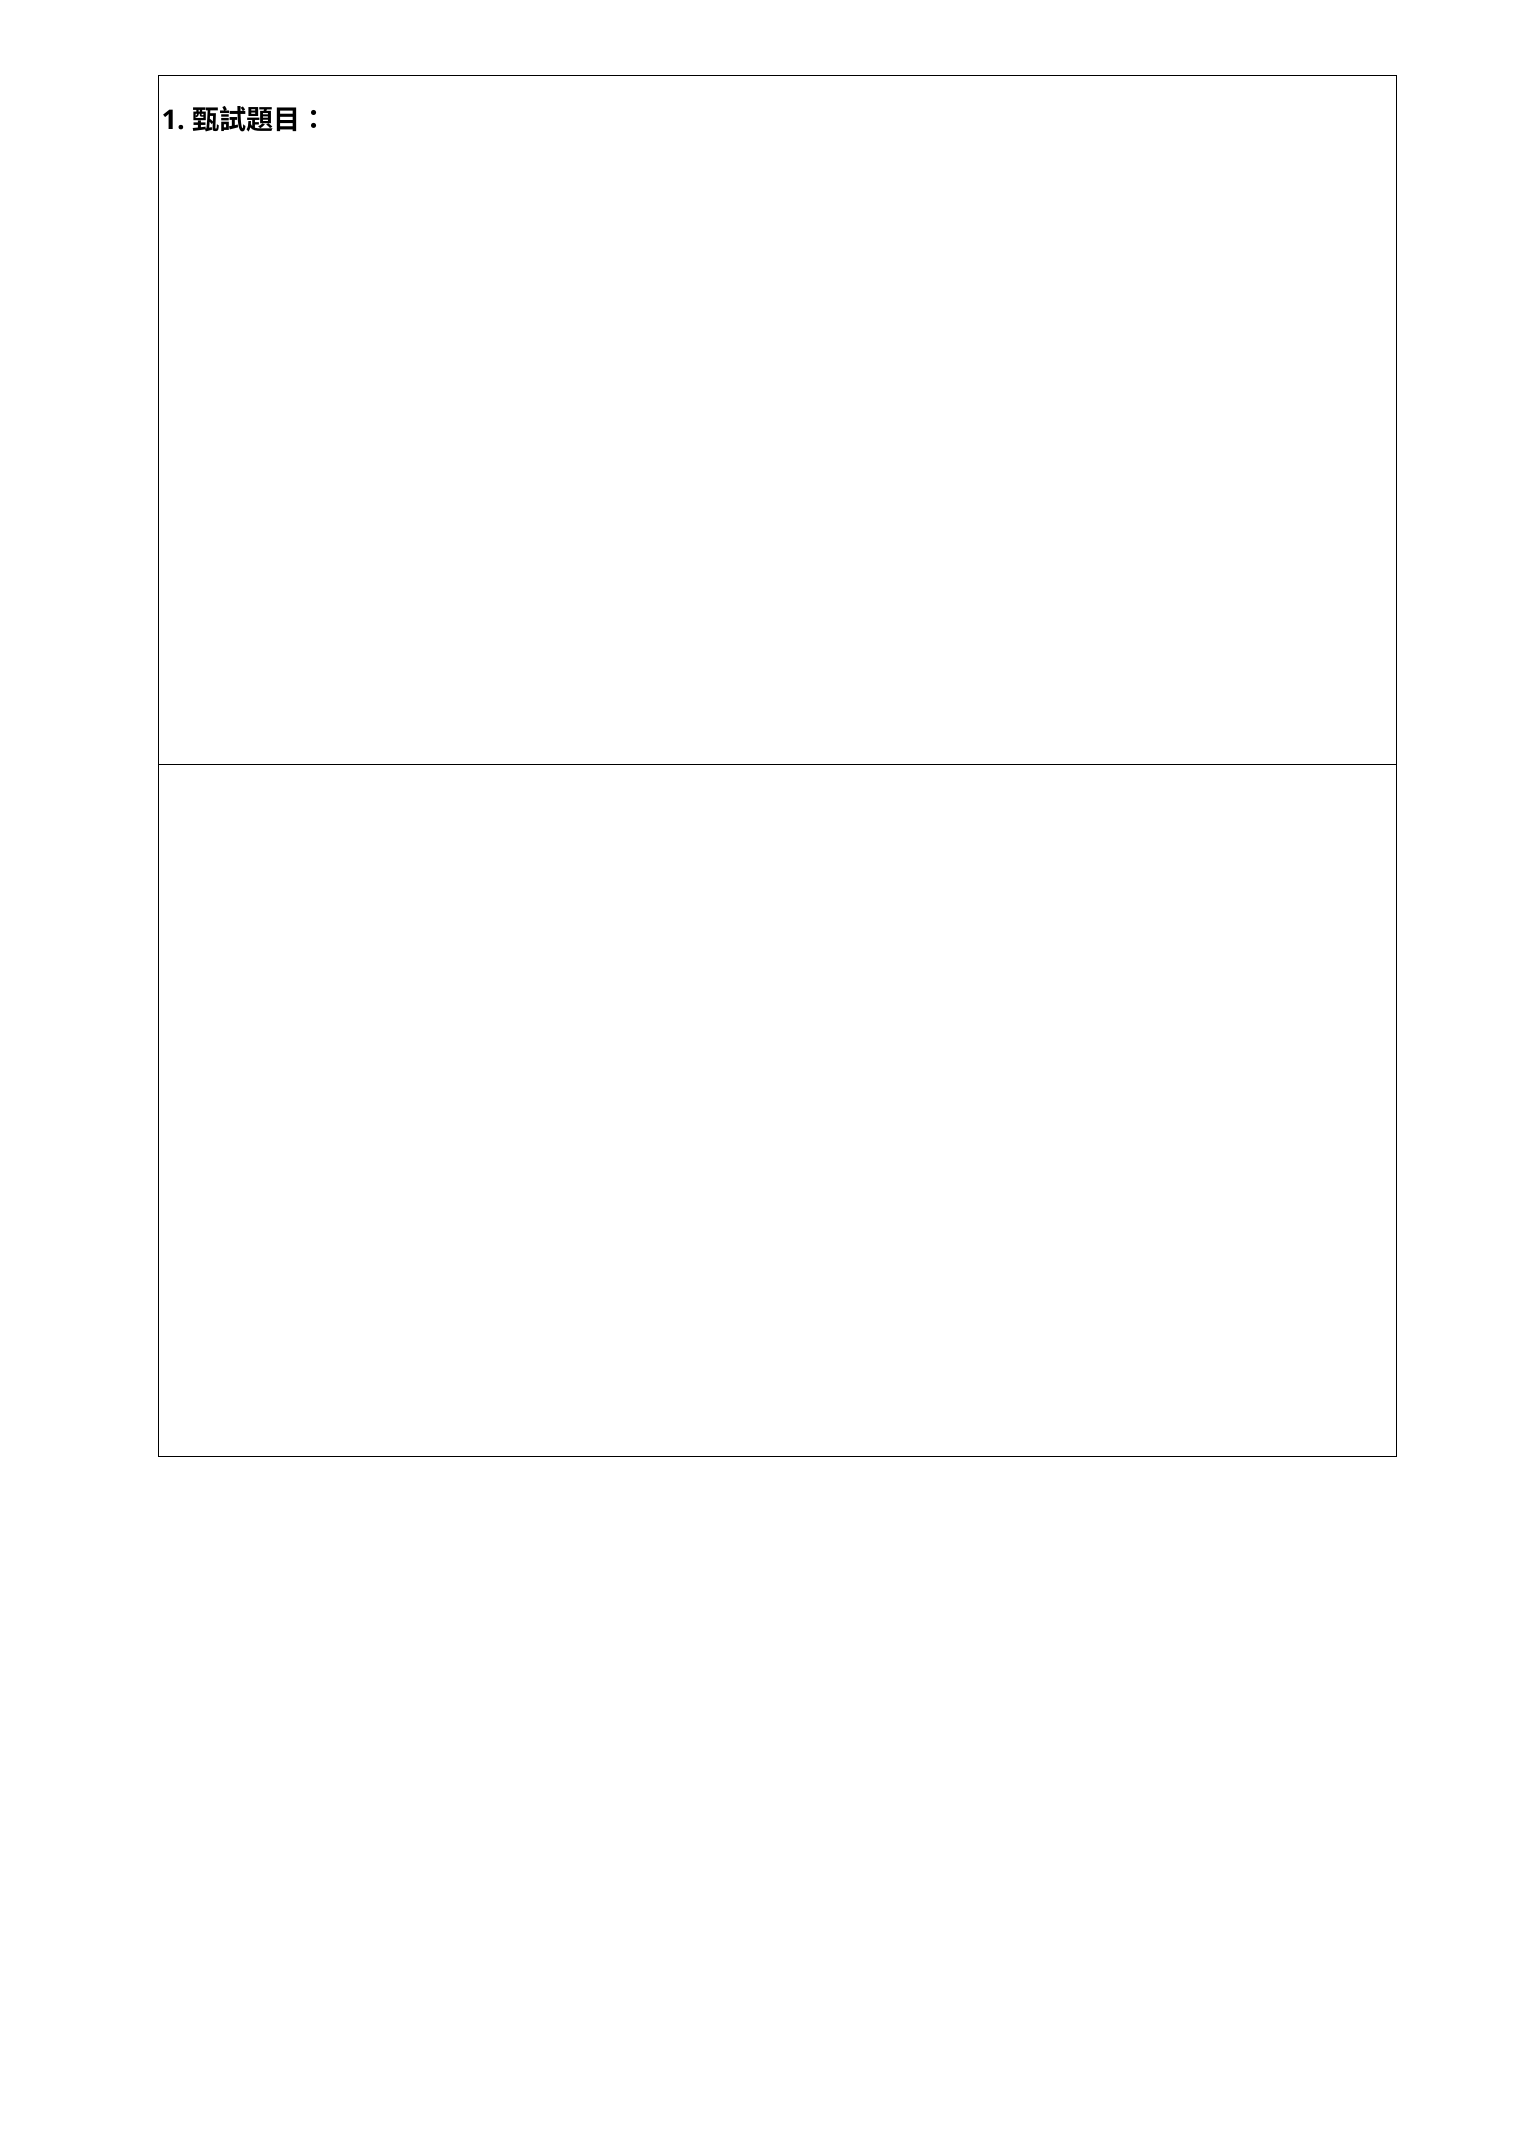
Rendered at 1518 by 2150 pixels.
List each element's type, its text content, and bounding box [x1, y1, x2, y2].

table_header 1. 甄試題目： [159, 76, 1396, 763]
table_cell [159, 765, 1396, 1456]
